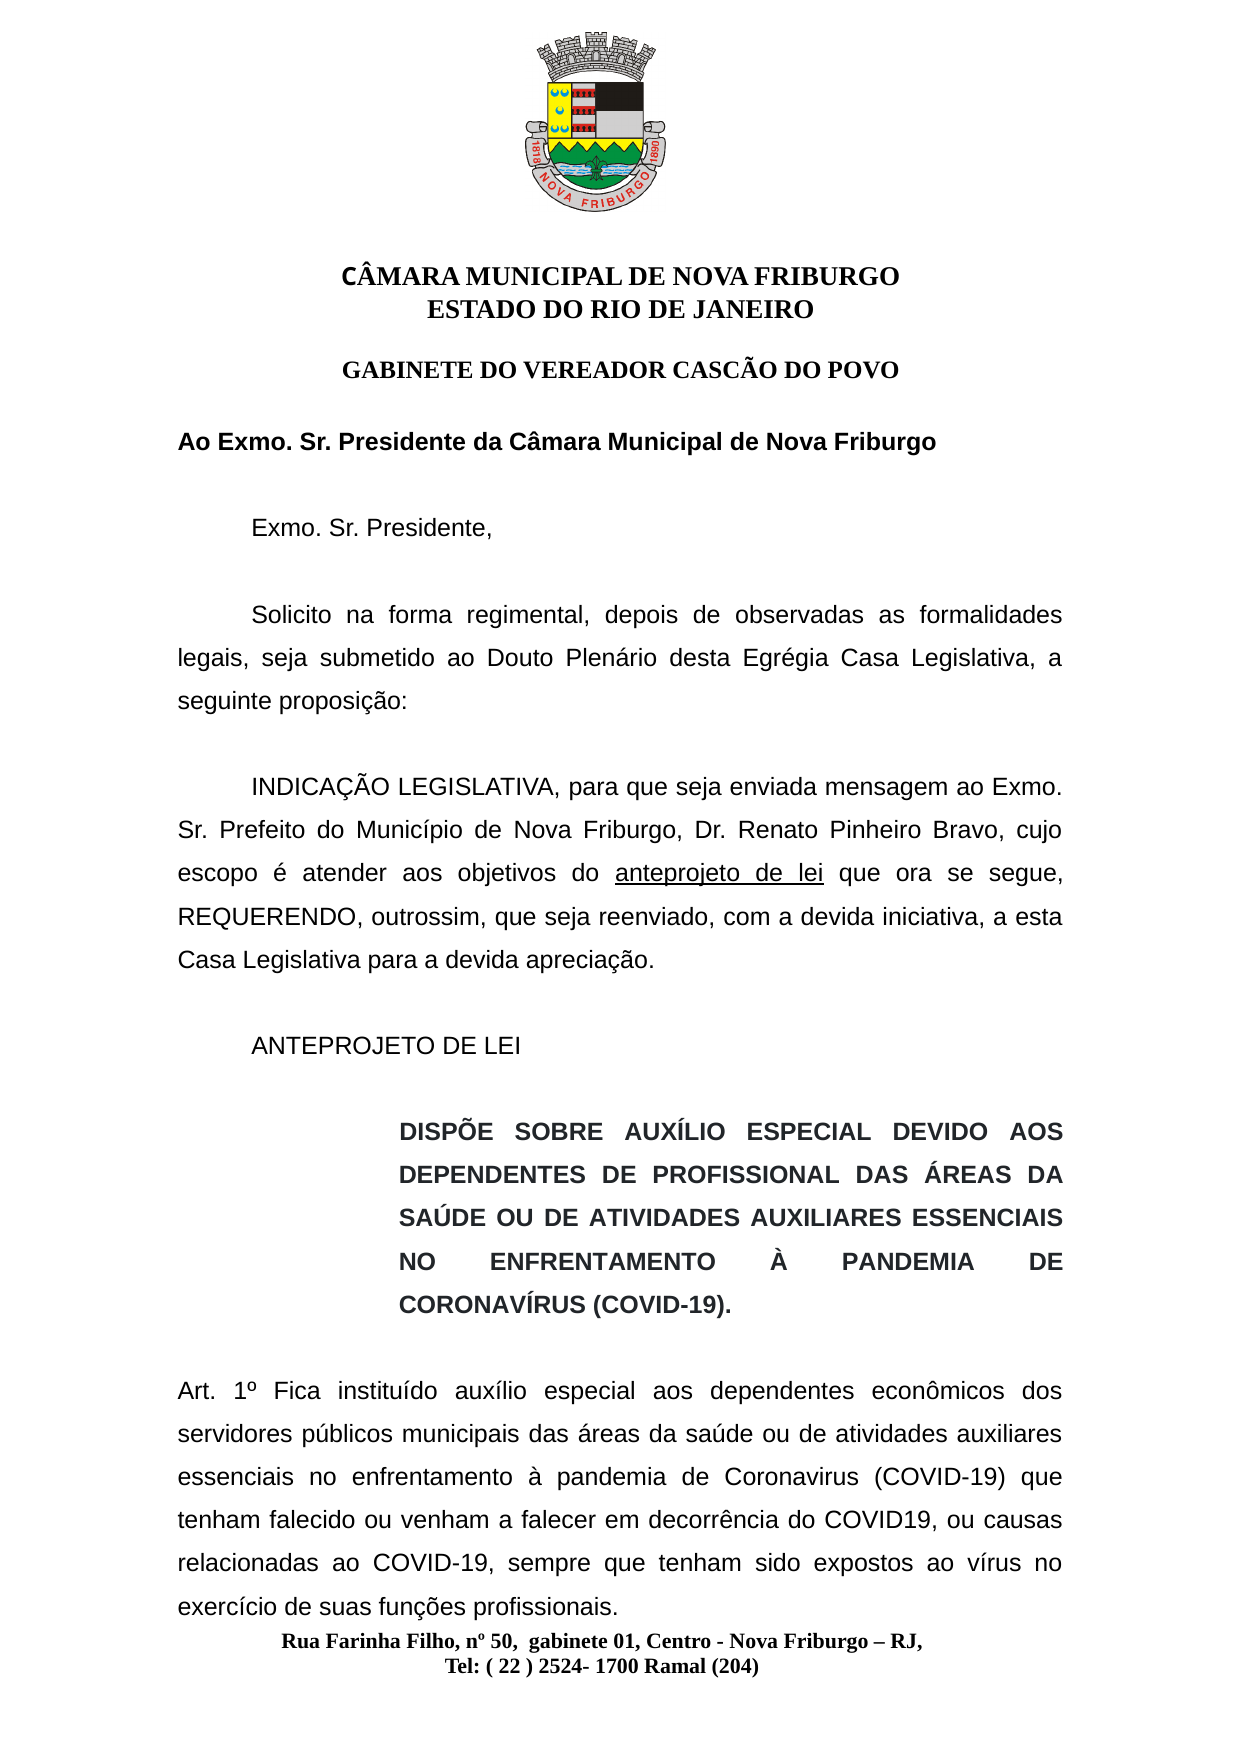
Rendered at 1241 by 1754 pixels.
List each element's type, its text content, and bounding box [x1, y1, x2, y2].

text INDICAÇÃO LEGISLATIVA, para que seja enviada mensagem ao Exmo. Sr. Prefeito do Município de Nova Friburgo, Dr. Renato Pinheiro Bravo, cujo escopo é atender aos objetivos do anteprojeto de lei que ora se segue, REQUERENDO, outrossim, que seja reenviado, com a devida iniciativa, a esta Casa Legislativa para a devida apreciação. [177, 772, 1064, 973]
text Exmo. Sr. Presidente, [177, 513, 1064, 542]
text DISPÕE SOBRE AUXÍLIO ESPECIAL DEVIDO AOS DEPENDENTES DE PROFISSIONAL DAS ÁREAS DA SAÚDE OU DE ATIVIDADES AUXILIARES ESSENCIAIS NO ENFRENTAMENTO À PANDEMIA DE CORONAVÍRUS (COVID-19). [398, 1117, 1064, 1318]
text Solicito na forma regimental, depois de observadas as formalidades legais, seja submetido ao Douto Plenário desta Egrégia Casa Legislativa, a seguinte proposição: [177, 599, 1064, 714]
text Art. 1º Fica instituído auxílio especial aos dependentes econômicos dos servidores públicos municipais das áreas da saúde ou de atividades auxiliares essenciais no enfrentamento à pandemia de Coronavirus (COVID-19) que tenham falecido ou venham a falecer em decorrência do COVID19, ou causas relacionadas ao COVID-19, sempre que tenham sido expostos ao vírus no exercício de suas funções profissionais. [177, 1376, 1064, 1620]
text ANTEPROJETO DE LEI [251, 1031, 1064, 1059]
text Ao Exmo. Sr. Presidente da Câmara Municipal de Nova Friburgo [177, 427, 1064, 456]
